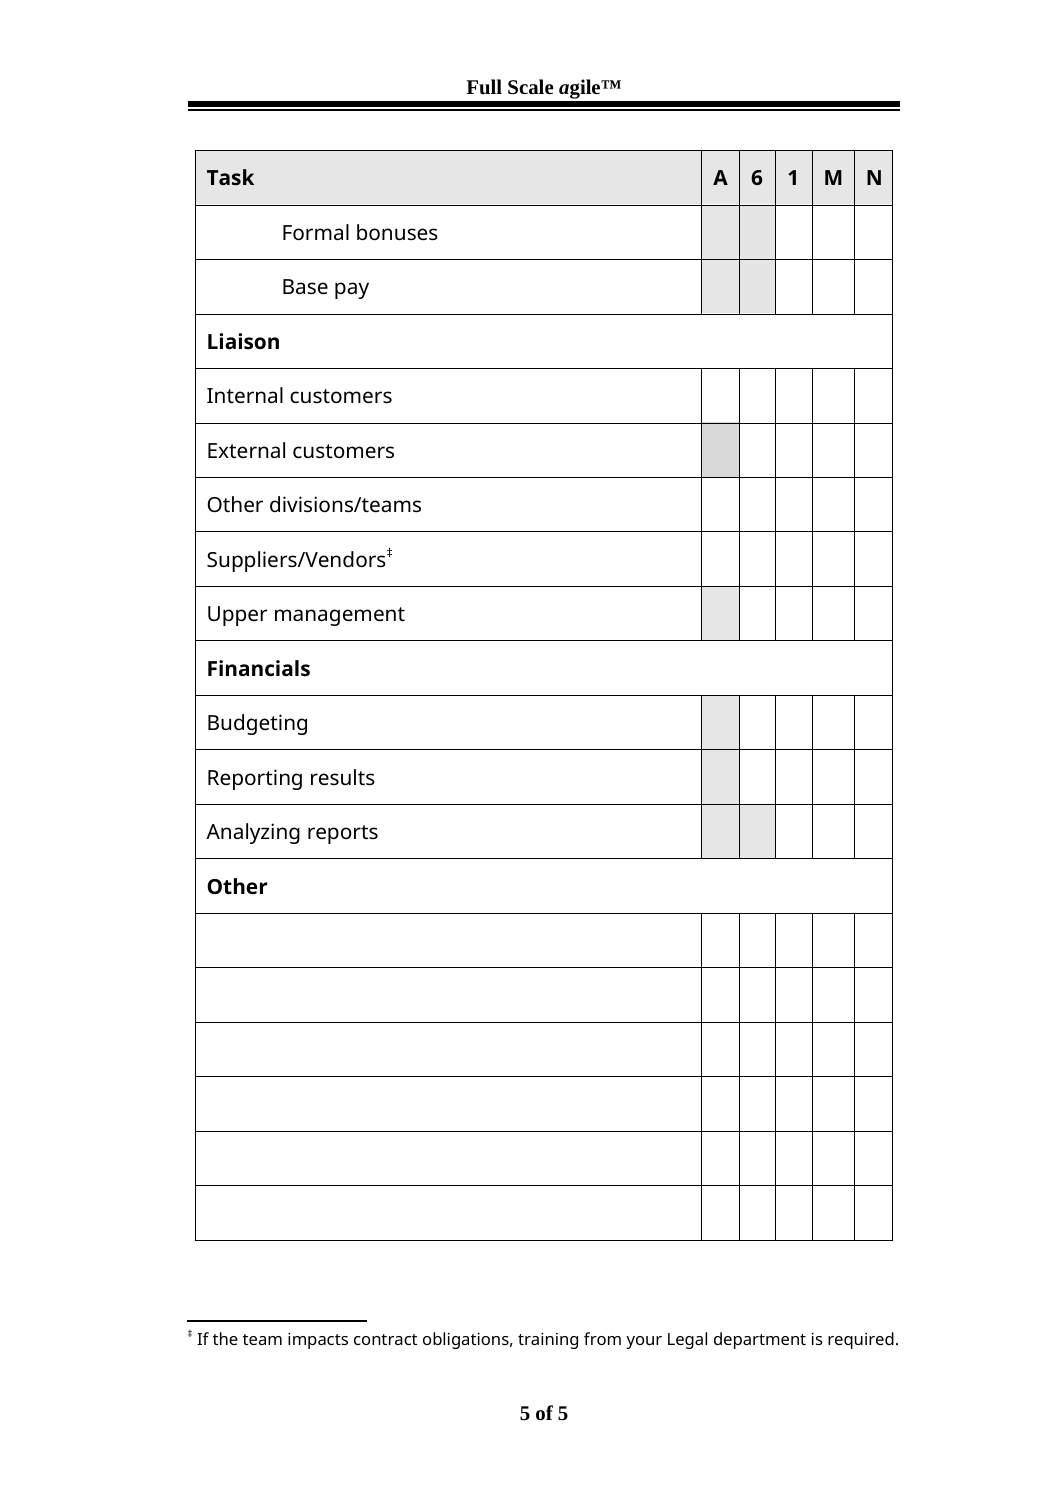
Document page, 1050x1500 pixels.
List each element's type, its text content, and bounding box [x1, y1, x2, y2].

table_cell [196, 1186, 701, 1239]
table_cell [855, 587, 892, 640]
table_cell [702, 1132, 739, 1185]
table_cell [855, 968, 892, 1022]
table_cell Upper management [196, 587, 701, 640]
table_cell [702, 260, 739, 313]
table_cell [776, 260, 812, 313]
table_cell Budgeting [196, 696, 701, 749]
table_cell [855, 478, 892, 531]
table_cell External customers [196, 424, 701, 477]
table_cell [776, 424, 812, 477]
table_header 1 [776, 151, 812, 204]
table_cell [855, 1132, 892, 1185]
table_cell [702, 914, 739, 967]
table_cell [740, 1077, 775, 1131]
table_cell [855, 696, 892, 749]
table_cell [740, 532, 775, 586]
table_cell [776, 369, 812, 422]
table_cell [855, 750, 892, 804]
table_cell [740, 369, 775, 422]
table_cell [855, 424, 892, 477]
table_cell [813, 478, 854, 531]
table_cell [855, 532, 892, 586]
table_cell [776, 206, 812, 259]
table_cell [813, 206, 854, 259]
table_cell [702, 478, 739, 531]
table_cell [196, 1132, 701, 1185]
table_cell [702, 587, 739, 640]
table_cell [702, 968, 739, 1022]
table_cell [813, 1186, 854, 1239]
table_cell Other divisions/teams [196, 478, 701, 531]
table_cell Reporting results [196, 750, 701, 804]
table_cell [855, 206, 892, 259]
table_header Task [196, 151, 701, 204]
table_header M [813, 151, 854, 204]
table_cell [740, 750, 775, 804]
table_cell [776, 1132, 812, 1185]
table_cell [702, 206, 739, 259]
table_cell [740, 968, 775, 1022]
table_cell [813, 1132, 854, 1185]
table_cell [196, 1077, 701, 1131]
table_cell [776, 968, 812, 1022]
table_cell [855, 369, 892, 422]
table_cell [776, 532, 812, 586]
table_cell [776, 805, 812, 858]
table_cell [702, 1186, 739, 1239]
table_cell [813, 750, 854, 804]
table_cell [196, 1023, 701, 1076]
table_cell [740, 805, 775, 858]
table_cell [702, 750, 739, 804]
table_cell [776, 1023, 812, 1076]
table_cell [702, 696, 739, 749]
table_cell Formal bonuses [196, 206, 701, 259]
table_cell [813, 805, 854, 858]
table_cell [776, 1186, 812, 1239]
table_cell [702, 1077, 739, 1131]
table_cell [196, 968, 701, 1022]
table_cell [813, 1077, 854, 1131]
table_cell Other [196, 859, 892, 913]
table_cell [855, 805, 892, 858]
table_cell [776, 478, 812, 531]
table_cell [855, 1023, 892, 1076]
table_header N [855, 151, 892, 204]
table_cell [813, 696, 854, 749]
table_cell [740, 1023, 775, 1076]
table_cell [813, 1023, 854, 1076]
table_cell Base pay [196, 260, 701, 313]
table_cell [740, 260, 775, 313]
table_cell Internal customers [196, 369, 701, 422]
table_cell [702, 1023, 739, 1076]
table_cell [813, 369, 854, 422]
table_cell [740, 696, 775, 749]
table_header A [702, 151, 739, 204]
table_cell Liaison [196, 315, 892, 368]
table_cell [813, 587, 854, 640]
table_cell [740, 206, 775, 259]
table_cell [702, 805, 739, 858]
table_cell [196, 914, 701, 967]
table_cell [776, 1077, 812, 1131]
table_cell [813, 914, 854, 967]
table_cell [702, 532, 739, 586]
table_cell [855, 1186, 892, 1239]
table_cell [740, 424, 775, 477]
table_cell Analyzing reports [196, 805, 701, 858]
table_header 6 [740, 151, 775, 204]
table_cell [855, 1077, 892, 1131]
table_cell [776, 750, 812, 804]
table_cell [740, 914, 775, 967]
table_cell Suppliers/Vendors [196, 532, 701, 586]
table_cell [813, 968, 854, 1022]
table_cell Financials [196, 641, 892, 695]
table_cell [813, 532, 854, 586]
table_cell [776, 914, 812, 967]
table_cell [702, 369, 739, 422]
table_cell [740, 1186, 775, 1239]
table_cell [813, 260, 854, 313]
table_cell [740, 1132, 775, 1185]
table_cell [855, 260, 892, 313]
table_cell [702, 424, 739, 477]
table_cell [776, 587, 812, 640]
table_cell [740, 587, 775, 640]
table_cell [813, 424, 854, 477]
table_cell [776, 696, 812, 749]
table_cell [855, 914, 892, 967]
table_cell [740, 478, 775, 531]
